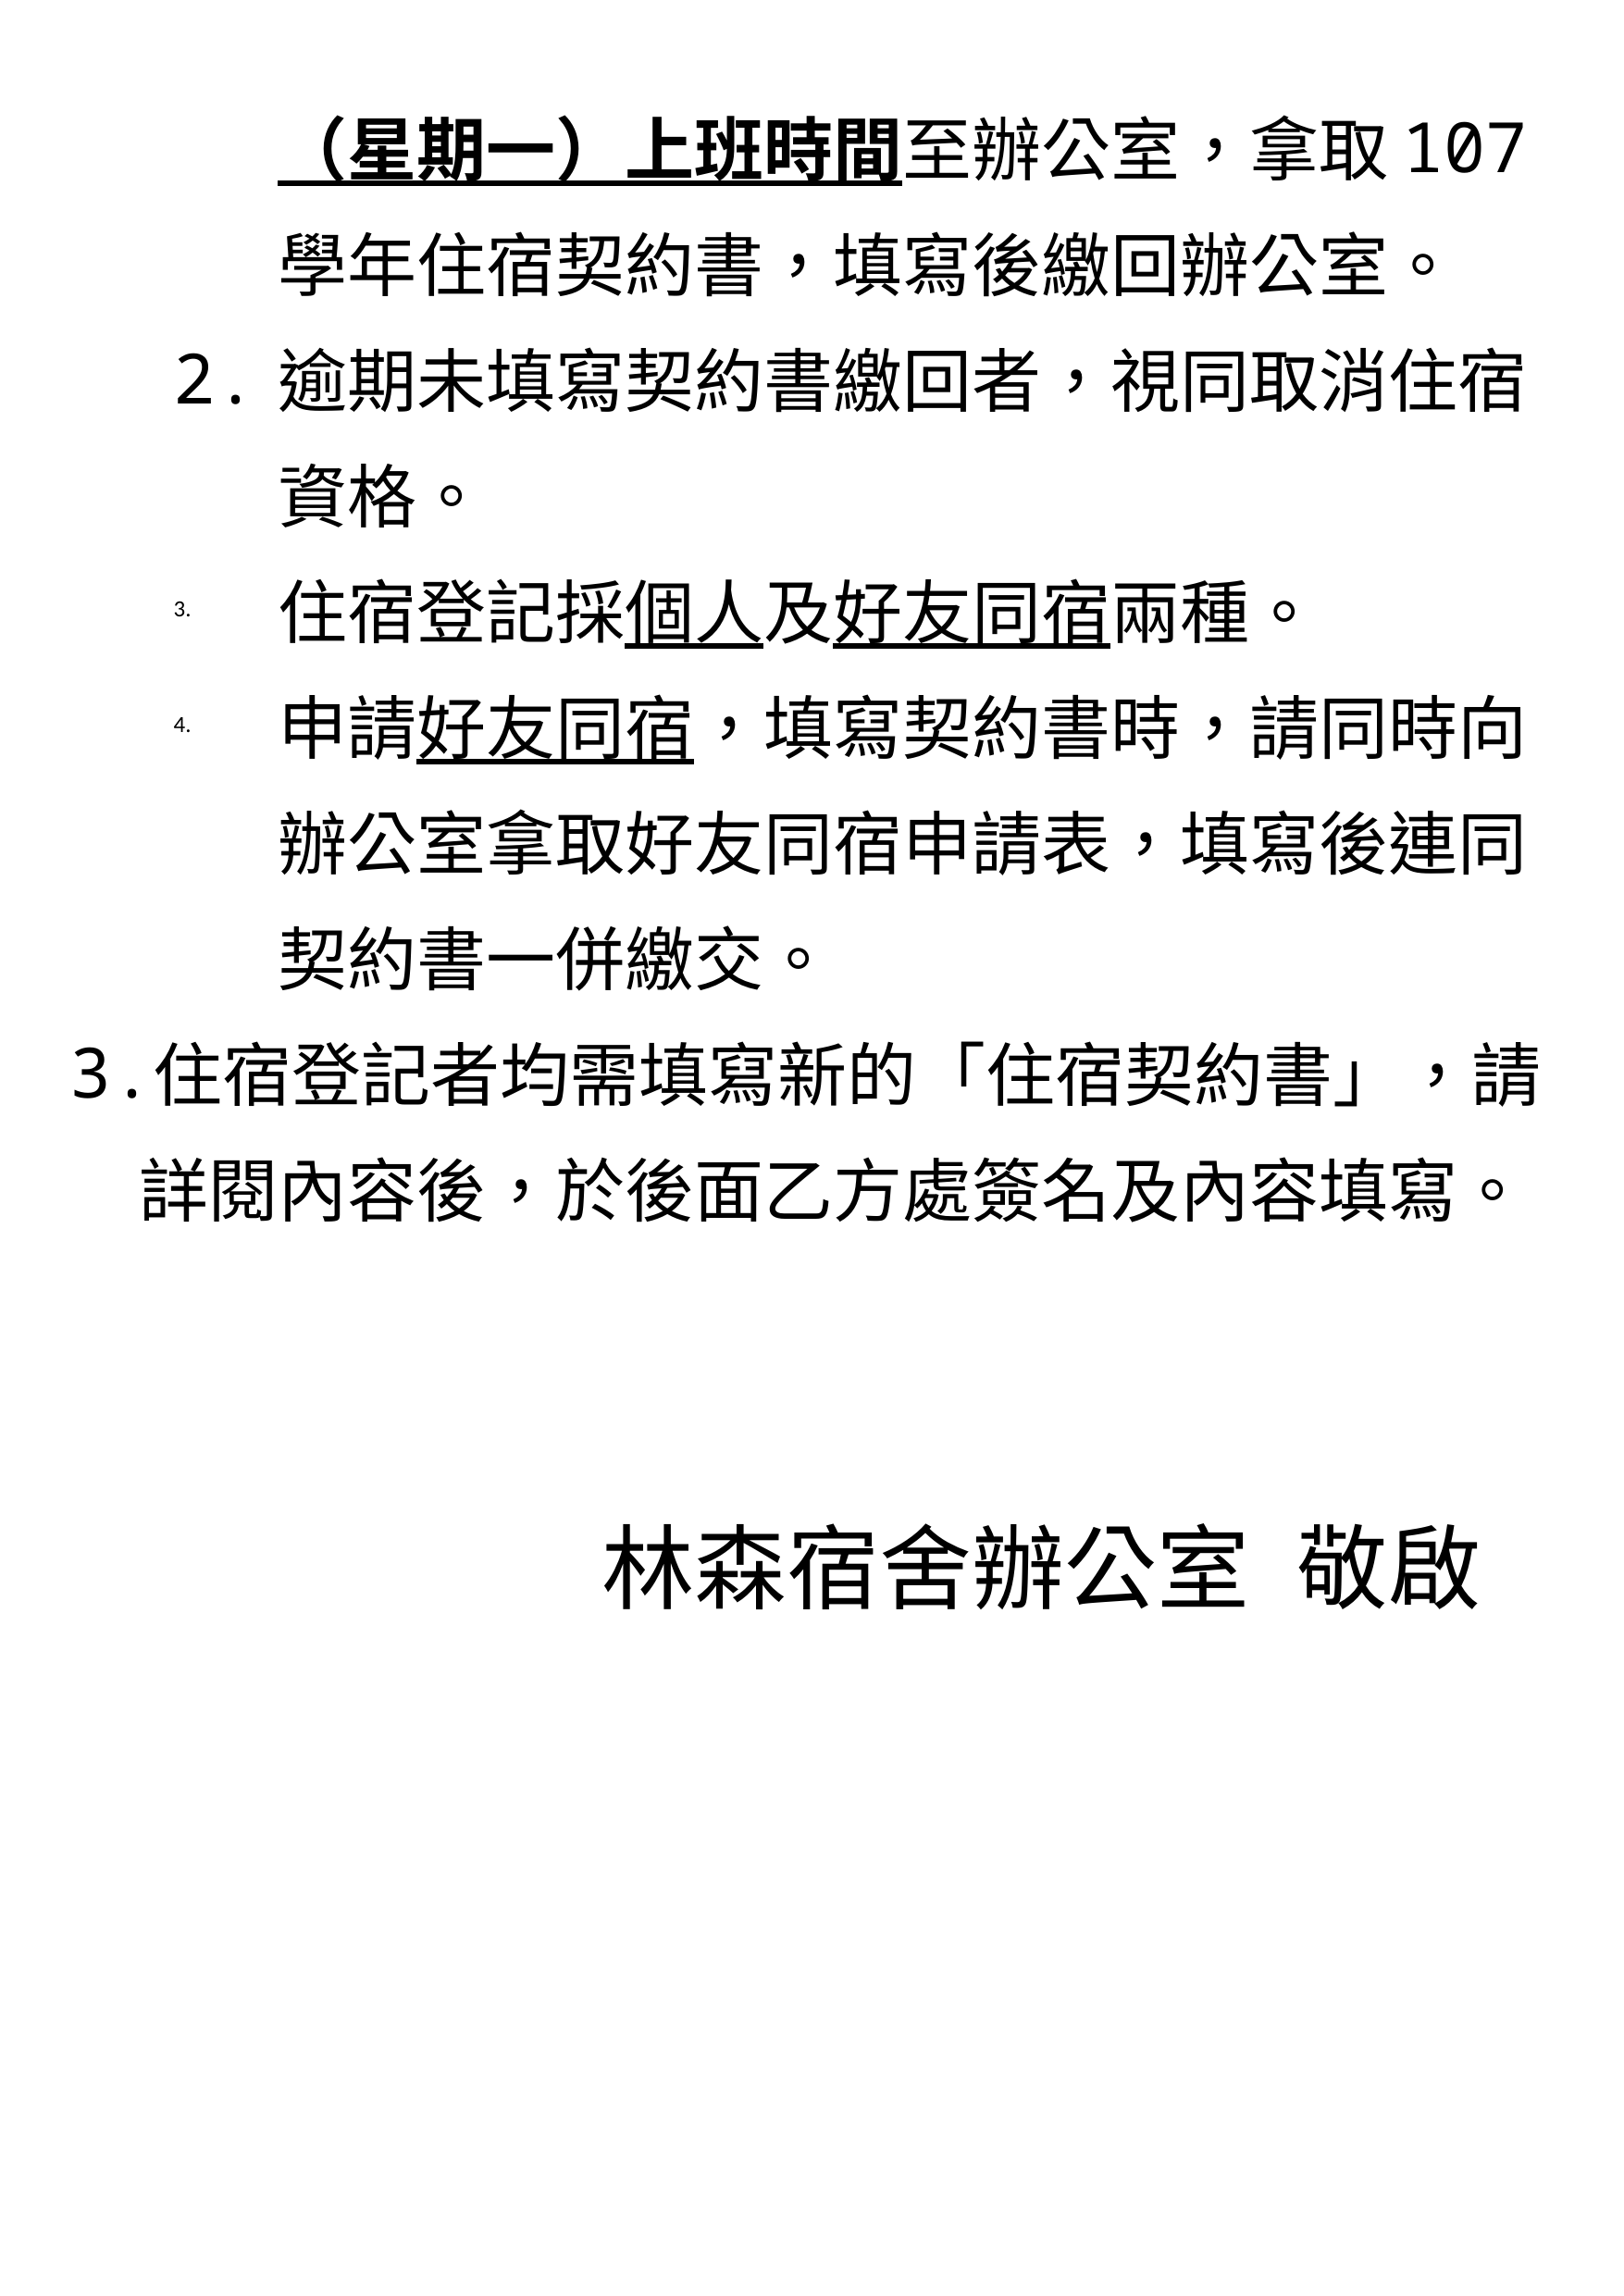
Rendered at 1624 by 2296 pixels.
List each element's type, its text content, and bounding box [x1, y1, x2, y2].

list 住宿登記採個人及好友同宿兩種。 [173, 540, 1554, 656]
text 3.住宿登記者均需填寫新的「住宿契約書」，請詳閱內容後，於後面乙方處簽名及內容填寫。 [69, 1003, 1554, 1235]
list （星期一）上班時間至辦公室，拿取107學年住宿契約書，填寫後繳回辦公室。 [173, 78, 1554, 309]
list 申請好友同宿，填寫契約書時，請同時向辦公室拿取好友同宿申請表，填寫後連同契約書一併繳交。 [173, 656, 1554, 1003]
text 林森宿舍辦公室 敬啟 [93, 1466, 1554, 1640]
list 逾期未填寫契約書繳回者，視同取消住宿資格。 [173, 309, 1554, 540]
